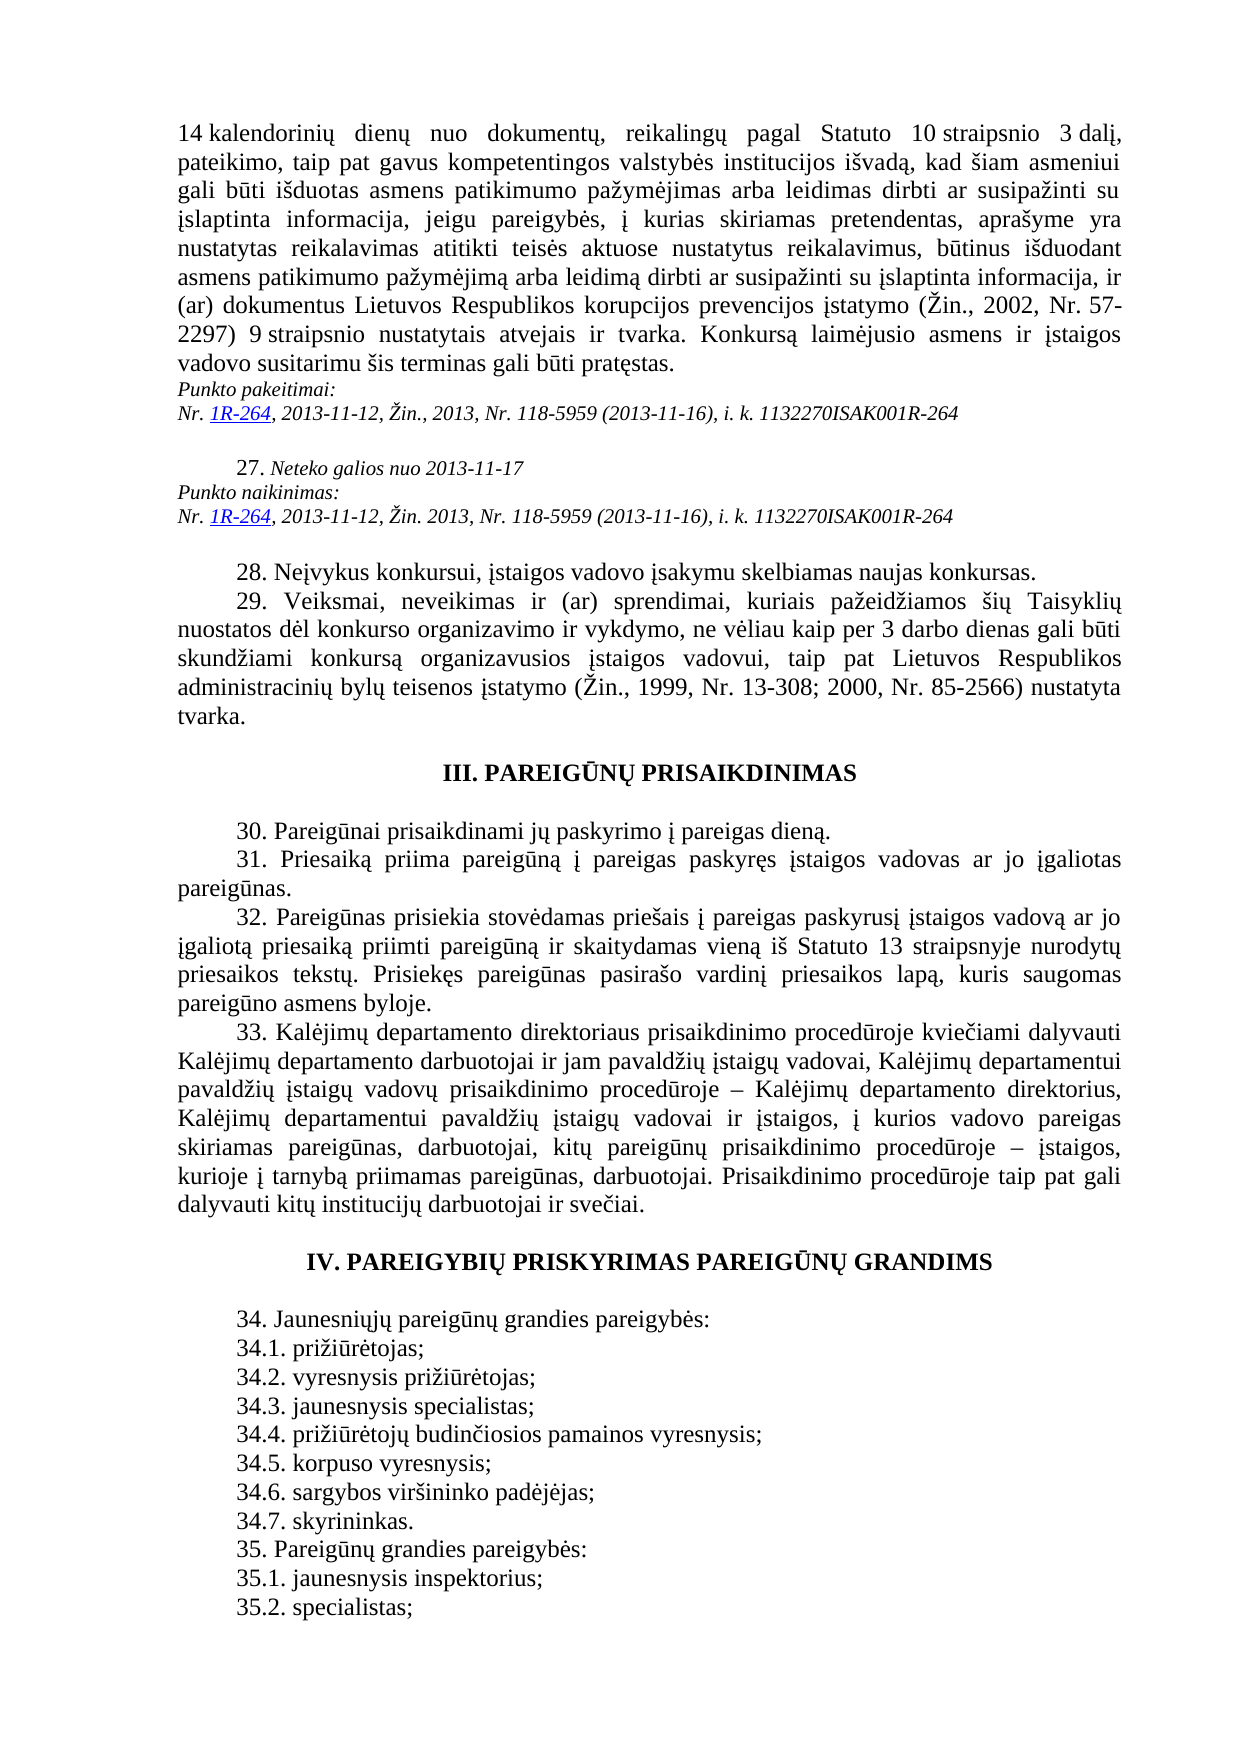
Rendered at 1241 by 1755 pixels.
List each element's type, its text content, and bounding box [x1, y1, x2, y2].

text 33. Kalėjimų departamento direktoriaus prisaikdinimo procedūroje kviečiami dalyvauti Kalėjimų departamento darbuotojai ir jam pavaldžių įstaigų vadovai, Kalėjimų departamentui pavaldžių įstaigų vadovų prisaikdinimo procedūroje – Kalėjimų departamento direktorius, Kalėjimų departamentui pavaldžių įstaigų vadovai ir įstaigos, į kurios vadovo pareigas skiriamas pareigūnas, darbuotojai, kitų pareigūnų prisaikdinimo procedūroje – įstaigos, kurioje į tarnybą priimamas pareigūnas, darbuotojai. Prisaikdinimo procedūroje taip pat gali dalyvauti kitų institucijų darbuotojai ir svečiai. [177, 1017, 1122, 1218]
text 30. Pareigūnai prisaikdinami jų paskyrimo į pareigas dieną. [177, 816, 1122, 844]
text 34.3. jaunesnysis specialistas; [177, 1391, 1122, 1419]
text Nr. 1R-264, 2013-11-12, Žin. 2013, Nr. 118-5959 (2013-11-16), i. k. 1132270ISAK001R-264 [177, 504, 1122, 528]
text 34.4. prižiūrėtojų budinčiosios pamainos vyresnysis; [177, 1419, 1122, 1448]
text 14 kalendorinių dienų nuo dokumentų, reikalingų pagal Statuto 10 straipsnio 3 dalį, pateikimo, taip pat gavus kompetentingos valstybės institucijos išvadą, kad šiam asmeniui gali būti išduotas asmens patikimumo pažymėjimas arba leidimas dirbti ar susipažinti su įslaptinta informacija, jeigu pareigybės, į kurias skiriamas pretendentas, aprašyme yra nustatytas reikalavimas atitikti teisės aktuose nustatytus reikalavimus, būtinus išduodant asmens patikimumo pažymėjimą arba leidimą dirbti ar susipažinti su įslaptinta informacija, ir (ar) dokumentus Lietuvos Respublikos korupcijos prevencijos įstatymo (Žin., 2002, Nr. 57-2297) 9 straipsnio nustatytais atvejais ir tvarka. Konkursą laimėjusio asmens ir įstaigos vadovo susitarimu šis terminas gali būti pratęstas. [177, 118, 1122, 377]
text 31. Priesaiką priima pareigūną į pareigas paskyręs įstaigos vadovas ar jo įgaliotas pareigūnas. [177, 844, 1122, 902]
text 34.2. vyresnysis prižiūrėtojas; [177, 1362, 1122, 1391]
text Punkto naikinimas: [177, 480, 1122, 504]
text 35. Pareigūnų grandies pareigybės: [177, 1534, 1122, 1563]
text 28. Neįvykus konkursui, įstaigos vadovo įsakymu skelbiamas naujas konkursas. [177, 557, 1122, 586]
text 32. Pareigūnas prisiekia stovėdamas priešais į pareigas paskyrusį įstaigos vadovą ar jo įgaliotą priesaiką priimti pareigūną ir skaitydamas vieną iš Statuto 13 straipsnyje nurodytų priesaikos tekstų. Prisiekęs pareigūnas pasirašo vardinį priesaikos lapą, kuris saugomas pareigūno asmens byloje. [177, 902, 1122, 1017]
text Punkto pakeitimai: [177, 377, 1122, 401]
text III. PAREIGŪNŲ PRISAIKDINIMAS [177, 758, 1122, 787]
text 35.2. specialistas; [177, 1592, 1122, 1621]
text 34.6. sargybos viršininko padėjėjas; [177, 1477, 1122, 1506]
text IV. PAREIGYBIŲ PRISKYRIMAS PAREIGŪNŲ GRANDIMS [177, 1247, 1122, 1276]
text 29. Veiksmai, neveikimas ir (ar) sprendimai, kuriais pažeidžiamos šių Taisyklių nuostatos dėl konkurso organizavimo ir vykdymo, ne vėliau kaip per 3 darbo dienas gali būti skundžiami konkursą organizavusios įstaigos vadovui, taip pat Lietuvos Respublikos administracinių bylų teisenos įstatymo (Žin., 1999, Nr. 13-308; 2000, Nr. 85-2566) nustatyta tvarka. [177, 586, 1122, 729]
text 34.7. skyrininkas. [177, 1506, 1122, 1534]
text Nr. 1R-264, 2013-11-12, Žin., 2013, Nr. 118-5959 (2013-11-16), i. k. 1132270ISAK001R-264 [177, 401, 1122, 425]
text 34.5. korpuso vyresnysis; [177, 1448, 1122, 1477]
text 27. Neteko galios nuo 2013-11-17 [177, 454, 1122, 480]
text 34.1. prižiūrėtojas; [177, 1333, 1122, 1362]
text 35.1. jaunesnysis inspektorius; [177, 1563, 1122, 1592]
text 34. Jaunesniųjų pareigūnų grandies pareigybės: [177, 1304, 1122, 1333]
